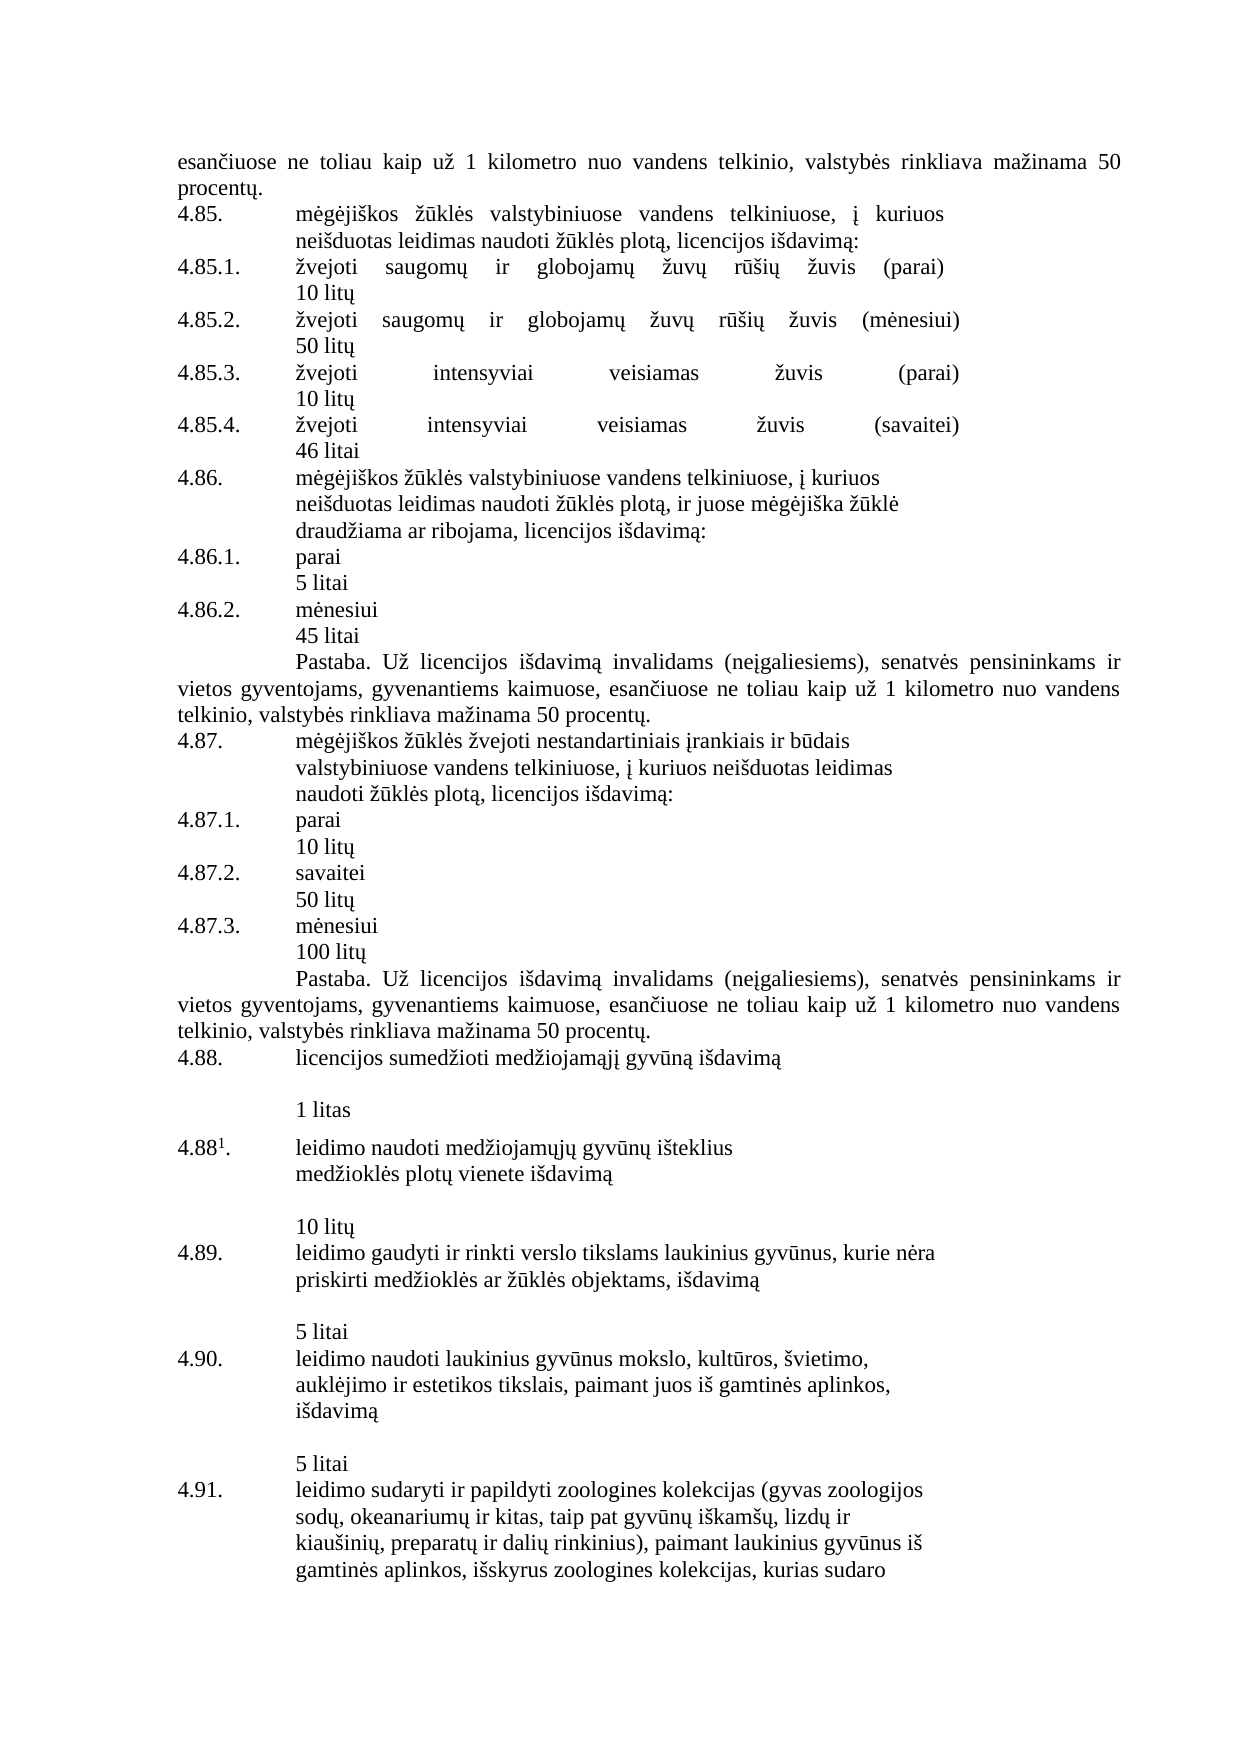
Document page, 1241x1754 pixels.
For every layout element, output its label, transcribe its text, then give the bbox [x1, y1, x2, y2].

text 4.85.1. žvejoti saugomų ir globojamų žuvų rūšių žuvis (parai) 10 litų [177, 253, 945, 306]
text 4.86.2. mėnesiui 45 litai [177, 596, 945, 648]
text Pastaba. Už licencijos išdavimą invalidams (neįgaliesiems), senatvės pensininkams ir vietos gyventojams, gyvenantiems kaimuose, esančiuose ne toliau kaip už 1 kilometro nuo vandens telkinio, valstybės rinkliava mažinama 50 procentų. [177, 965, 1122, 1044]
text 4.87.1. parai 10 litų [177, 807, 945, 859]
text 4.881. leidimo naudoti medžiojamųjų gyvūnų išteklius [177, 1123, 1122, 1160]
text 4.89. leidimo gaudyti ir rinkti verslo tikslams laukinius gyvūnus, kurie nėra priskirti medžioklės ar žūklės objektams, išdavimą 5 litai [177, 1239, 945, 1345]
text 4.90. leidimo naudoti laukinius gyvūnus mokslo, kultūros, švietimo, auklėjimo ir estetikos tikslais, paimant juos iš gamtinės aplinkos, išdavimą 5 litai [177, 1345, 945, 1477]
text 4.91. leidimo sudaryti ir papildyti zoologines kolekcijas (gyvas zoologijos sodų, okeanariumų ir kitas, taip pat gyvūnų iškamšų, lizdų ir kiaušinių, preparatų ir dalių rinkinius), paimant laukinius gyvūnus iš gamtinės aplinkos, išskyrus zoologines kolekcijas, kurias sudaro [177, 1477, 945, 1582]
text 4.85.3. žvejoti intensyviai veisiamas žuvis (parai) 10 litų [177, 358, 960, 411]
text 4.87. mėgėjiškos žūklės žvejoti nestandartiniais įrankiais ir būdais valstybiniuose vandens telkiniuose, į kuriuos neišduotas leidimas naudoti žūklės plotą, licencijos išdavimą: [177, 727, 945, 807]
text 4.85.4. žvejoti intensyviai veisiamas žuvis (savaitei) 46 litai [177, 411, 960, 464]
text 4.86.1. parai 5 litai [177, 543, 945, 596]
text 4.87.2. savaitei 50 litų [177, 859, 945, 912]
text 4.88. licencijos sumedžioti medžiojamąjį gyvūną išdavimą 1 litas [177, 1044, 945, 1123]
text 4.85. mėgėjiškos žūklės valstybiniuose vandens telkiniuose, į kuriuos neišduotas leidimas naudoti žūklės plotą, licencijos išdavimą: [177, 200, 945, 253]
text 4.86. mėgėjiškos žūklės valstybiniuose vandens telkiniuose, į kuriuos neišduotas leidimas naudoti žūklės plotą, ir juose mėgėjiška žūklė draudžiama ar ribojama, licencijos išdavimą: [177, 464, 945, 543]
text 4.87.3. mėnesiui 100 litų [177, 912, 945, 965]
text 4.85.2. žvejoti saugomų ir globojamų žuvų rūšių žuvis (mėnesiui) 50 litų [177, 306, 960, 358]
text medžioklės plotų vienete išdavimą 10 litų [295, 1160, 945, 1239]
text esančiuose ne toliau kaip už 1 kilometro nuo vandens telkinio, valstybės rinkliava mažinama 50 procentų. [177, 148, 1122, 200]
text Pastaba. Už licencijos išdavimą invalidams (neįgaliesiems), senatvės pensininkams ir vietos gyventojams, gyvenantiems kaimuose, esančiuose ne toliau kaip už 1 kilometro nuo vandens telkinio, valstybės rinkliava mažinama 50 procentų. [177, 648, 1122, 727]
